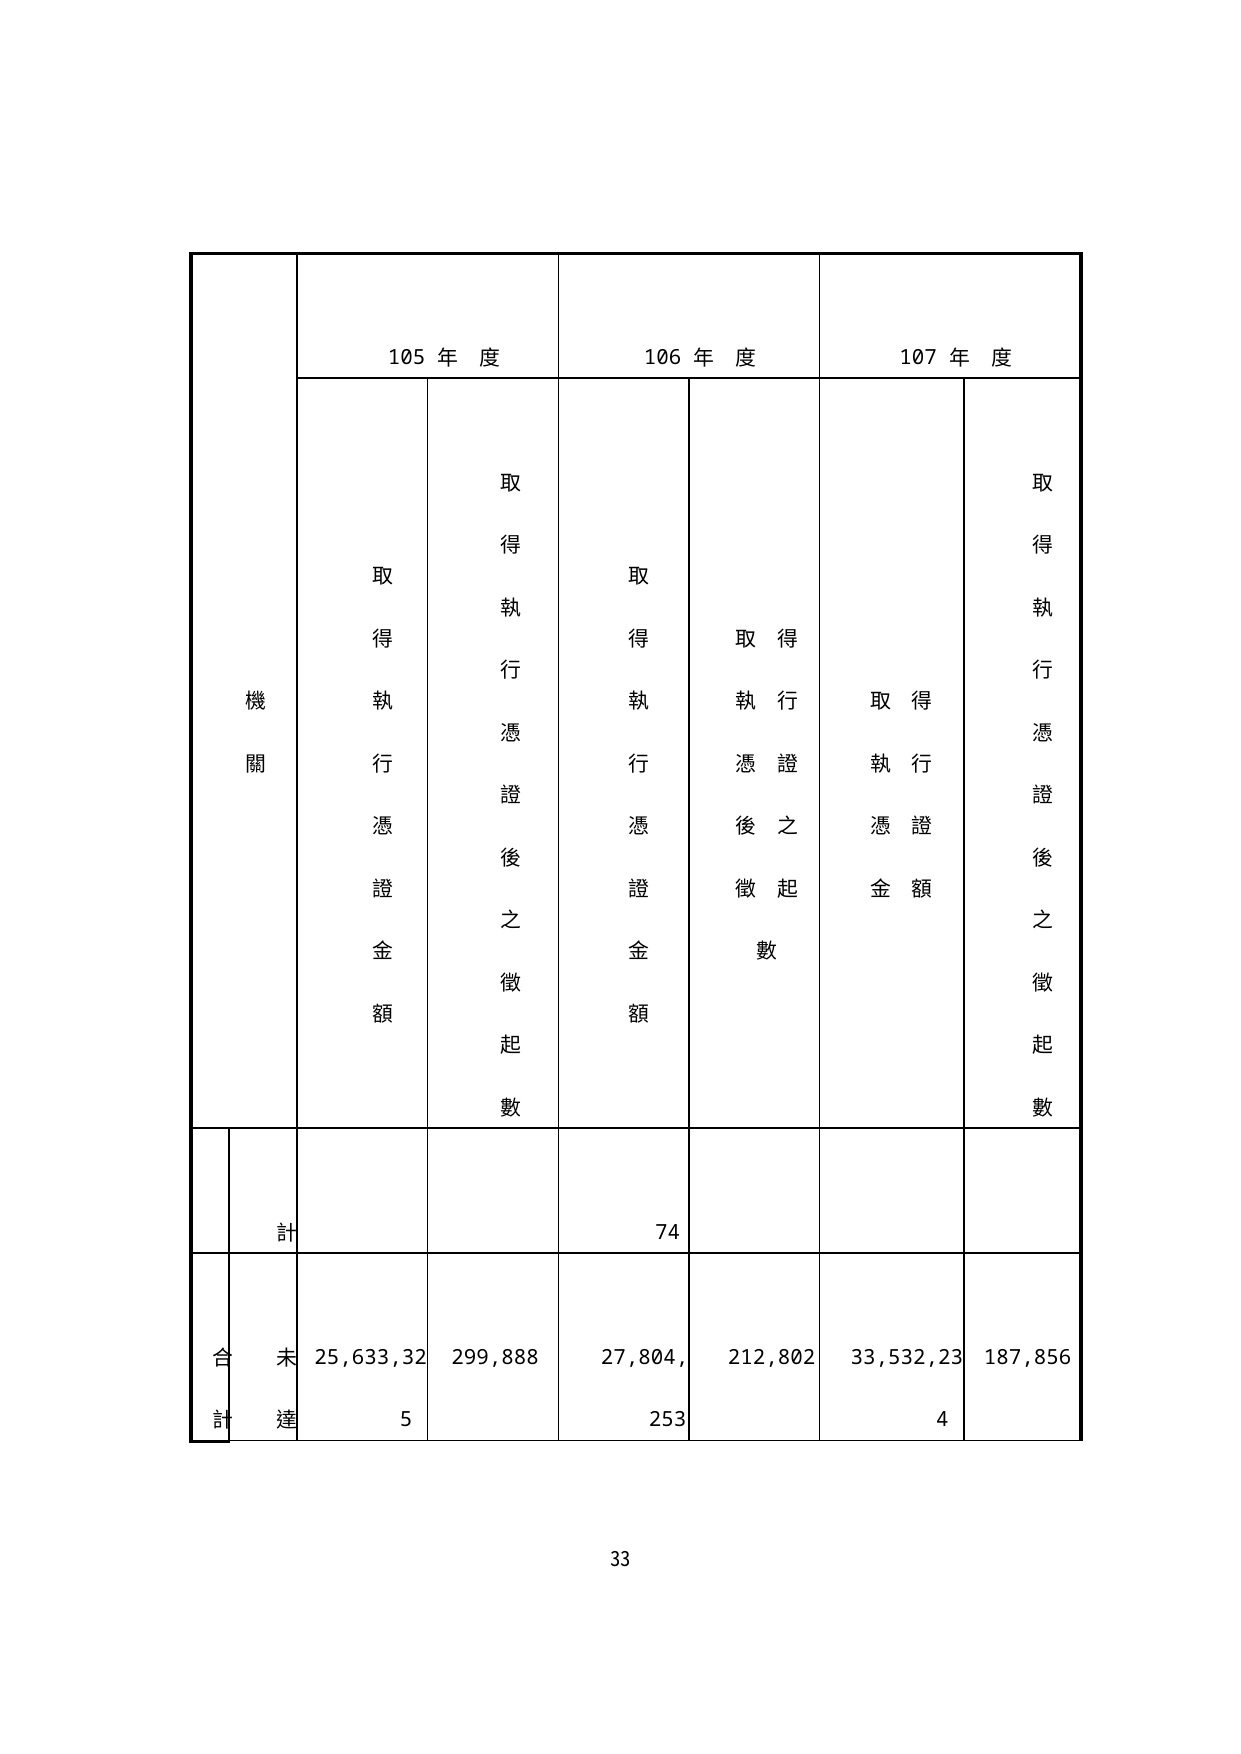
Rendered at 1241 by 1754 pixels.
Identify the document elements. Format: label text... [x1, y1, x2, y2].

table_cell 187,856 [965, 1254, 1079, 1439]
table_cell [820, 1129, 963, 1252]
table_cell 取得執行憑證後之徵起數 [428, 379, 558, 1127]
table_cell 取得執行憑證金額 [820, 379, 963, 1127]
table_header 106年度 [559, 255, 819, 377]
table_cell 25,633,325 [298, 1254, 427, 1439]
table_header 107年度 [820, 255, 1079, 377]
table_header 105年度 [298, 255, 558, 377]
table_cell [428, 1129, 558, 1252]
table_cell 27,804,253 [559, 1254, 688, 1439]
table_cell [690, 1129, 819, 1252]
table_cell 高雄國稅局 [193, 1129, 228, 1252]
table_cell [965, 1129, 1079, 1252]
table_cell 取得執行憑證後之徵起數 [965, 379, 1079, 1127]
table_cell 取得執行憑證金額 [559, 379, 688, 1127]
table_cell 299,888 [428, 1254, 558, 1439]
table_cell 212,802 [690, 1254, 819, 1439]
table_cell 計 [230, 1129, 296, 1252]
table_cell 取得執行憑證金額 [298, 379, 427, 1127]
table_cell 74 [559, 1129, 688, 1252]
table_cell 合計 [193, 1254, 228, 1439]
table_cell [298, 1129, 427, 1252]
table_cell 未達1千萬元 [230, 1254, 296, 1439]
table_cell 取得執行憑證後之徵起數 [690, 379, 819, 1127]
table_header 機關 [193, 255, 296, 1127]
table_cell 未達1千萬元 [280, 1415, 296, 1427]
table_cell 33,532,234 [820, 1254, 963, 1439]
